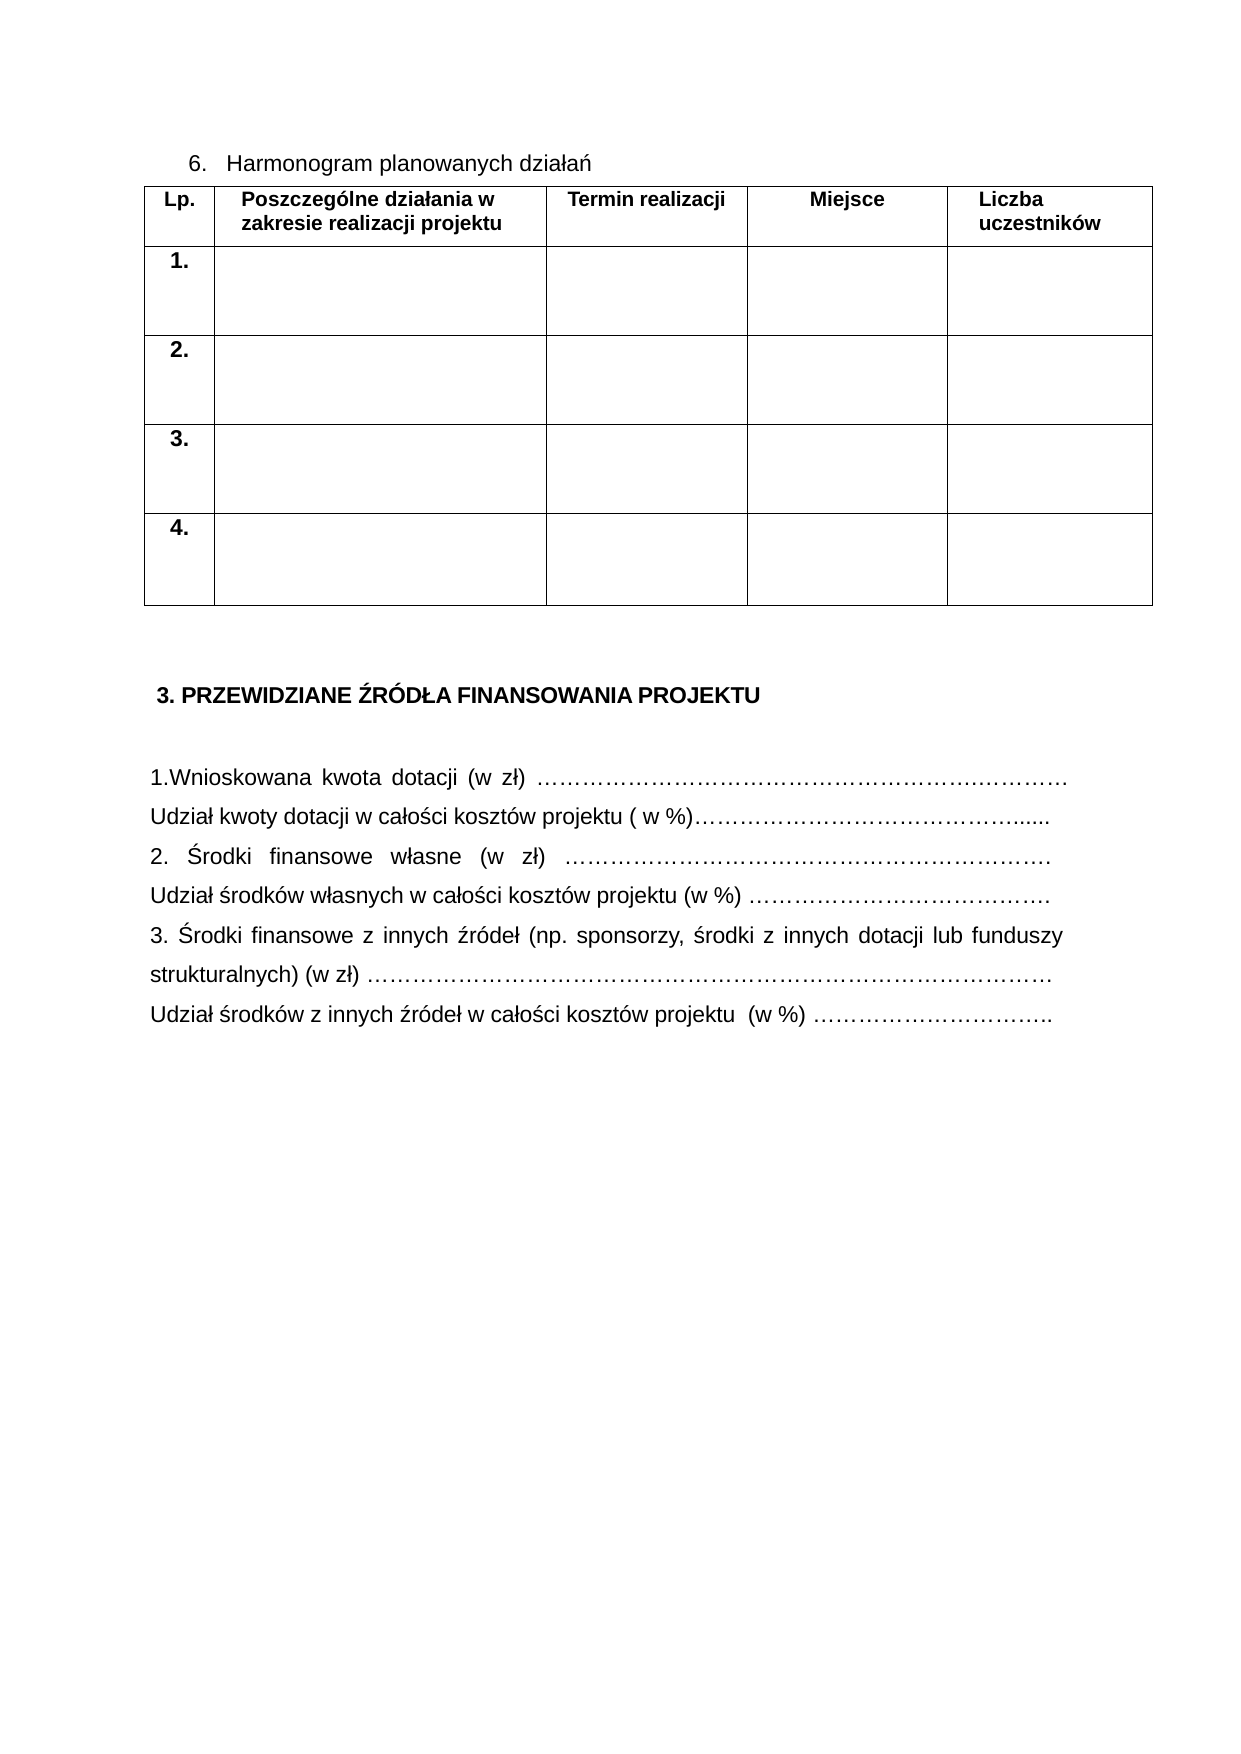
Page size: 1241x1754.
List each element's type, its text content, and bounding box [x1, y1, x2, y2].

table_cell [948, 247, 1152, 335]
text Udział środków z innych źródeł w całości kosztów projektu (w %) ………………………….. [150, 1001, 1240, 1027]
table_cell [748, 247, 947, 335]
table_cell 4. [145, 514, 214, 605]
table_cell [215, 514, 546, 605]
table_cell [215, 425, 546, 513]
table_cell [948, 514, 1152, 605]
table_header Liczba uczestników [948, 187, 1152, 246]
list 2. Środki finansowe własne (w zł) ………………………………………………………. Udział środków własnych w całości kosztów projektu (w %) …………………………………. [150, 843, 1052, 908]
table_cell [748, 336, 947, 424]
text 3. PRZEWIDZIANE ŹRÓDŁA FINANSOWANIA PROJEKTU [156, 682, 810, 708]
table_cell [547, 514, 747, 605]
table_cell 1. [145, 247, 214, 335]
table_cell 2. [145, 336, 214, 424]
table_header Termin realizacji [547, 187, 747, 246]
text 3. Środki finansowe z innych źródeł (np. sponsorzy, środki z innych dotacji lub funduszy strukturalnych) (w zł) ……………………………………………………………………………… [150, 922, 1064, 987]
table_cell [748, 425, 947, 513]
table_cell [547, 425, 747, 513]
table_header Poszczególne działania w zakresie realizacji projektu [215, 187, 546, 246]
table_cell [948, 336, 1152, 424]
table_cell [547, 336, 747, 424]
table_cell 3. [145, 425, 214, 513]
table_cell [547, 247, 747, 335]
table_cell [948, 425, 1152, 513]
list 1.Wnioskowana kwota dotacji (w zł) ………………………………………………….…………Udział kwoty dotacji w całości kosztów projektu ( w %)……………………………………...... [150, 745, 1069, 829]
text 6. Harmonogram planowanych działań [188, 150, 810, 176]
table_cell [748, 514, 947, 605]
table_cell [215, 247, 546, 335]
table_cell [215, 336, 546, 424]
table_header Miejsce [748, 187, 947, 246]
table_header Lp. [145, 187, 214, 246]
